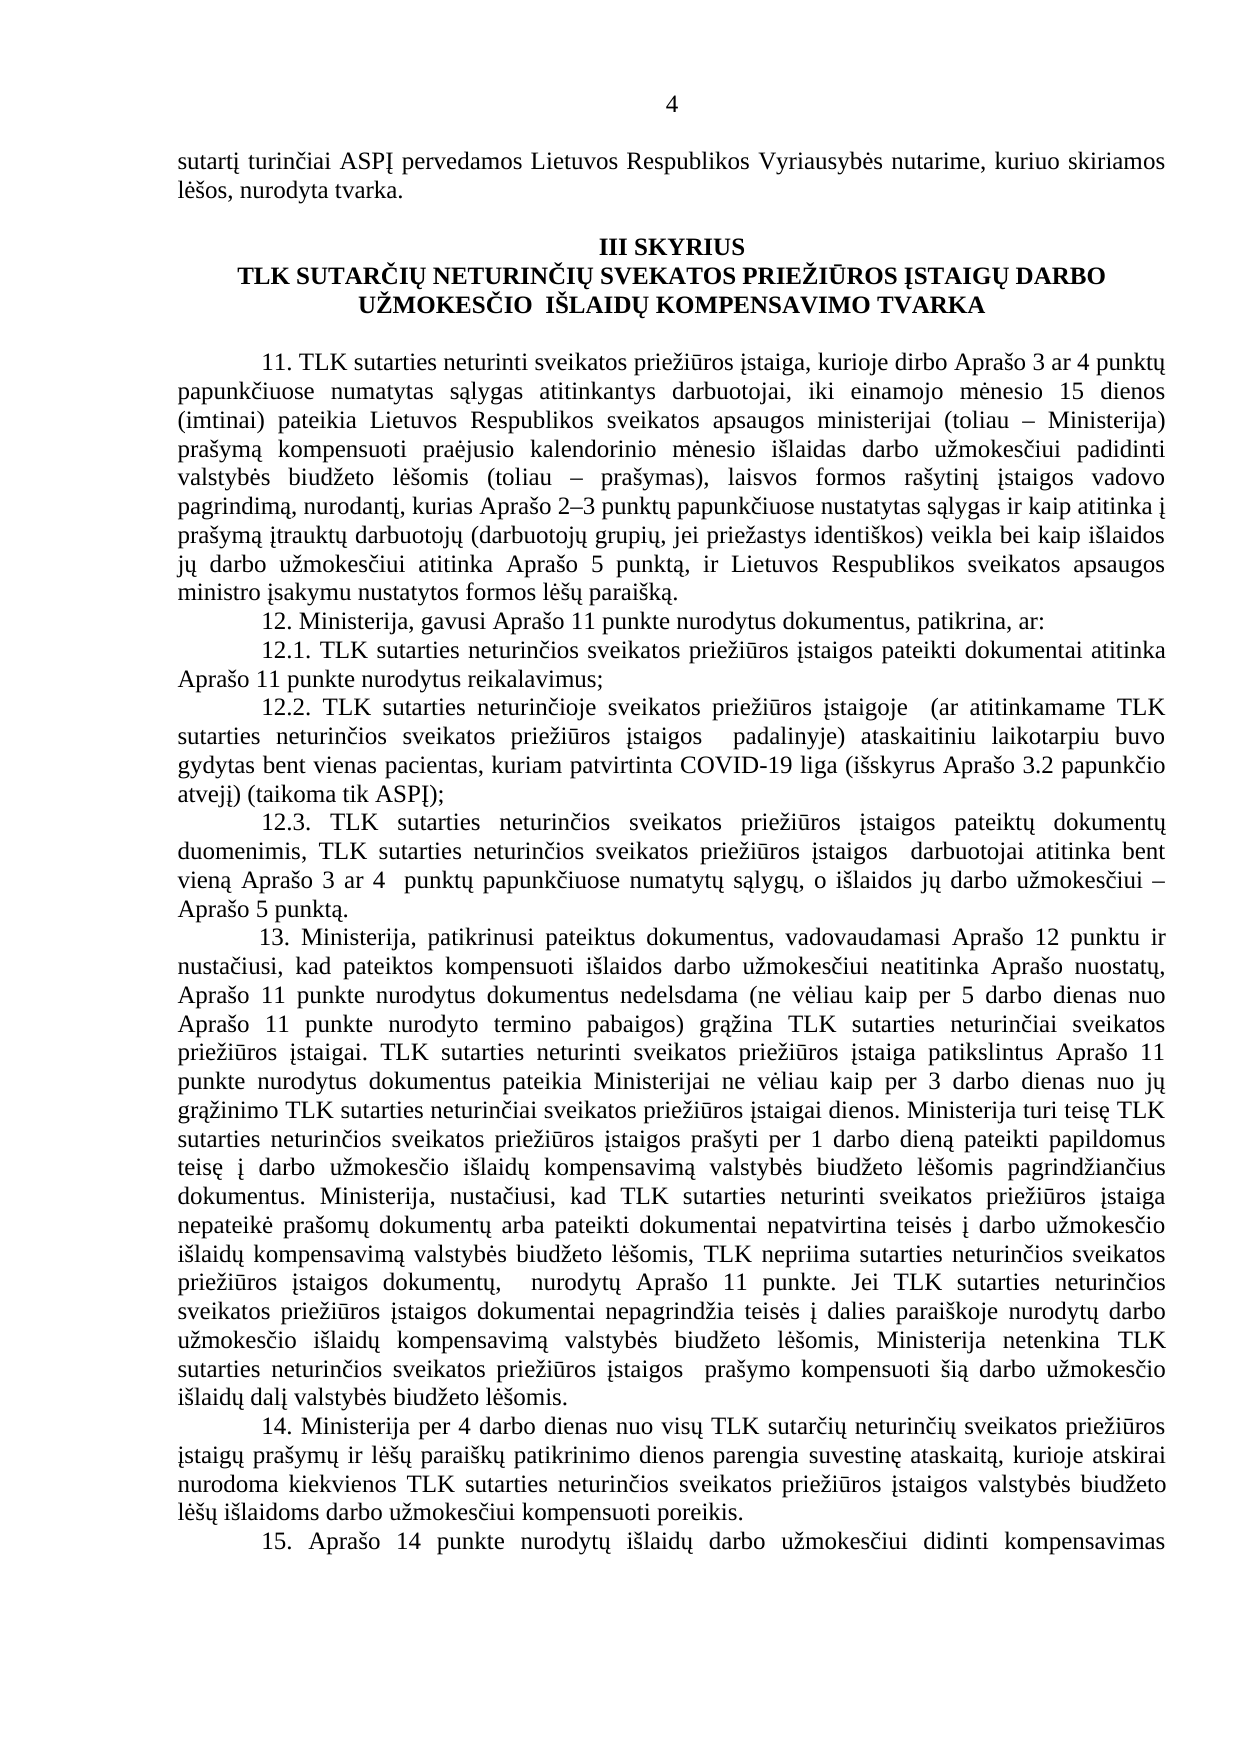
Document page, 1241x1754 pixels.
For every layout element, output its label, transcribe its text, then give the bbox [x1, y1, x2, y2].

text 15. Aprašo 14 punkte nurodytų išlaidų darbo užmokesčiui didinti kompensavimas [177, 1526, 1166, 1555]
text 14. Ministerija per 4 darbo dienas nuo visų TLK sutarčių neturinčių sveikatos priežiūros įstaigų prašymų ir lėšų paraiškų patikrinimo dienos parengia suvestinę ataskaitą, kurioje atskirai nurodoma kiekvienos TLK sutarties neturinčios sveikatos priežiūros įstaigos valstybės biudžeto lėšų išlaidoms darbo užmokesčiui kompensuoti poreikis. [177, 1411, 1166, 1526]
text 12. Ministerija, gavusi Aprašo 11 punkte nurodytus dokumentus, patikrina, ar: [177, 606, 1166, 635]
text III SKYRIUS [177, 232, 1166, 261]
text 12.3. TLK sutarties neturinčios sveikatos priežiūros įstaigos pateiktų dokumentų duomenimis, TLK sutarties neturinčios sveikatos priežiūros įstaigos darbuotojai atitinka bent vieną Aprašo 3 ar 4 punktų papunkčiuose numatytų sąlygų, o išlaidos jų darbo užmokesčiui – Aprašo 5 punktą. [177, 807, 1166, 922]
text 12.2. TLK sutarties neturinčioje sveikatos priežiūros įstaigoje (ar atitinkamame TLK sutarties neturinčios sveikatos priežiūros įstaigos padalinyje) ataskaitiniu laikotarpiu buvo gydytas bent vienas pacientas, kuriam patvirtinta COVID-19 liga (išskyrus Aprašo 3.2 papunkčio atvejį) (taikoma tik ASPĮ); [177, 692, 1166, 807]
text 12.1. TLK sutarties neturinčios sveikatos priežiūros įstaigos pateikti dokumentai atitinka Aprašo 11 punkte nurodytus reikalavimus; [177, 635, 1166, 692]
text TLK SUTARČIŲ NETURINČIŲ SVEKATOS PRIEŽIŪROS ĮSTAIGŲ DARBO UŽMOKESČIO IŠLAIDŲ KOMPENSAVIMO TVARKA [177, 261, 1166, 319]
text 13. Ministerija, patikrinusi pateiktus dokumentus, vadovaudamasi Aprašo 12 punktu ir nustačiusi, kad pateiktos kompensuoti išlaidos darbo užmokesčiui neatitinka Aprašo nuostatų, Aprašo 11 punkte nurodytus dokumentus nedelsdama (ne vėliau kaip per 5 darbo dienas nuo Aprašo 11 punkte nurodyto termino pabaigos) grąžina TLK sutarties neturinčiai sveikatos priežiūros įstaigai. TLK sutarties neturinti sveikatos priežiūros įstaiga patikslintus Aprašo 11 punkte nurodytus dokumentus pateikia Ministerijai ne vėliau kaip per 3 darbo dienas nuo jų grąžinimo TLK sutarties neturinčiai sveikatos priežiūros įstaigai dienos. Ministerija turi teisę TLK sutarties neturinčios sveikatos priežiūros įstaigos prašyti per 1 darbo dieną pateikti papildomus teisę į darbo užmokesčio išlaidų kompensavimą valstybės biudžeto lėšomis pagrindžiančius dokumentus. Ministerija, nustačiusi, kad TLK sutarties neturinti sveikatos priežiūros įstaiga nepateikė prašomų dokumentų arba pateikti dokumentai nepatvirtina teisės į darbo užmokesčio išlaidų kompensavimą valstybės biudžeto lėšomis, TLK nepriima sutarties neturinčios sveikatos priežiūros įstaigos dokumentų, nurodytų Aprašo 11 punkte. Jei TLK sutarties neturinčios sveikatos priežiūros įstaigos dokumentai nepagrindžia teisės į dalies paraiškoje nurodytų darbo užmokesčio išlaidų kompensavimą valstybės biudžeto lėšomis, Ministerija netenkina TLK sutarties neturinčios sveikatos priežiūros įstaigos prašymo kompensuoti šią darbo užmokesčio išlaidų dalį valstybės biudžeto lėšomis. [177, 922, 1166, 1411]
text sutartį turinčiai ASPĮ pervedamos Lietuvos Respublikos Vyriausybės nutarime, kuriuo skiriamos lėšos, nurodyta tvarka. [177, 146, 1166, 204]
text 11. TLK sutarties neturinti sveikatos priežiūros įstaiga, kurioje dirbo Aprašo 3 ar 4 punktų papunkčiuose numatytas sąlygas atitinkantys darbuotojai, iki einamojo mėnesio 15 dienos (imtinai) pateikia Lietuvos Respublikos sveikatos apsaugos ministerijai (toliau – Ministerija) prašymą kompensuoti praėjusio kalendorinio mėnesio išlaidas darbo užmokesčiui padidinti valstybės biudžeto lėšomis (toliau – prašymas), laisvos formos rašytinį įstaigos vadovo pagrindimą, nurodantį, kurias Aprašo 2–3 punktų papunkčiuose nustatytas sąlygas ir kaip atitinka į prašymą įtrauktų darbuotojų (darbuotojų grupių, jei priežastys identiškos) veikla bei kaip išlaidos jų darbo užmokesčiui atitinka Aprašo 5 punktą, ir Lietuvos Respublikos sveikatos apsaugos ministro įsakymu nustatytos formos lėšų paraišką. [177, 347, 1166, 606]
